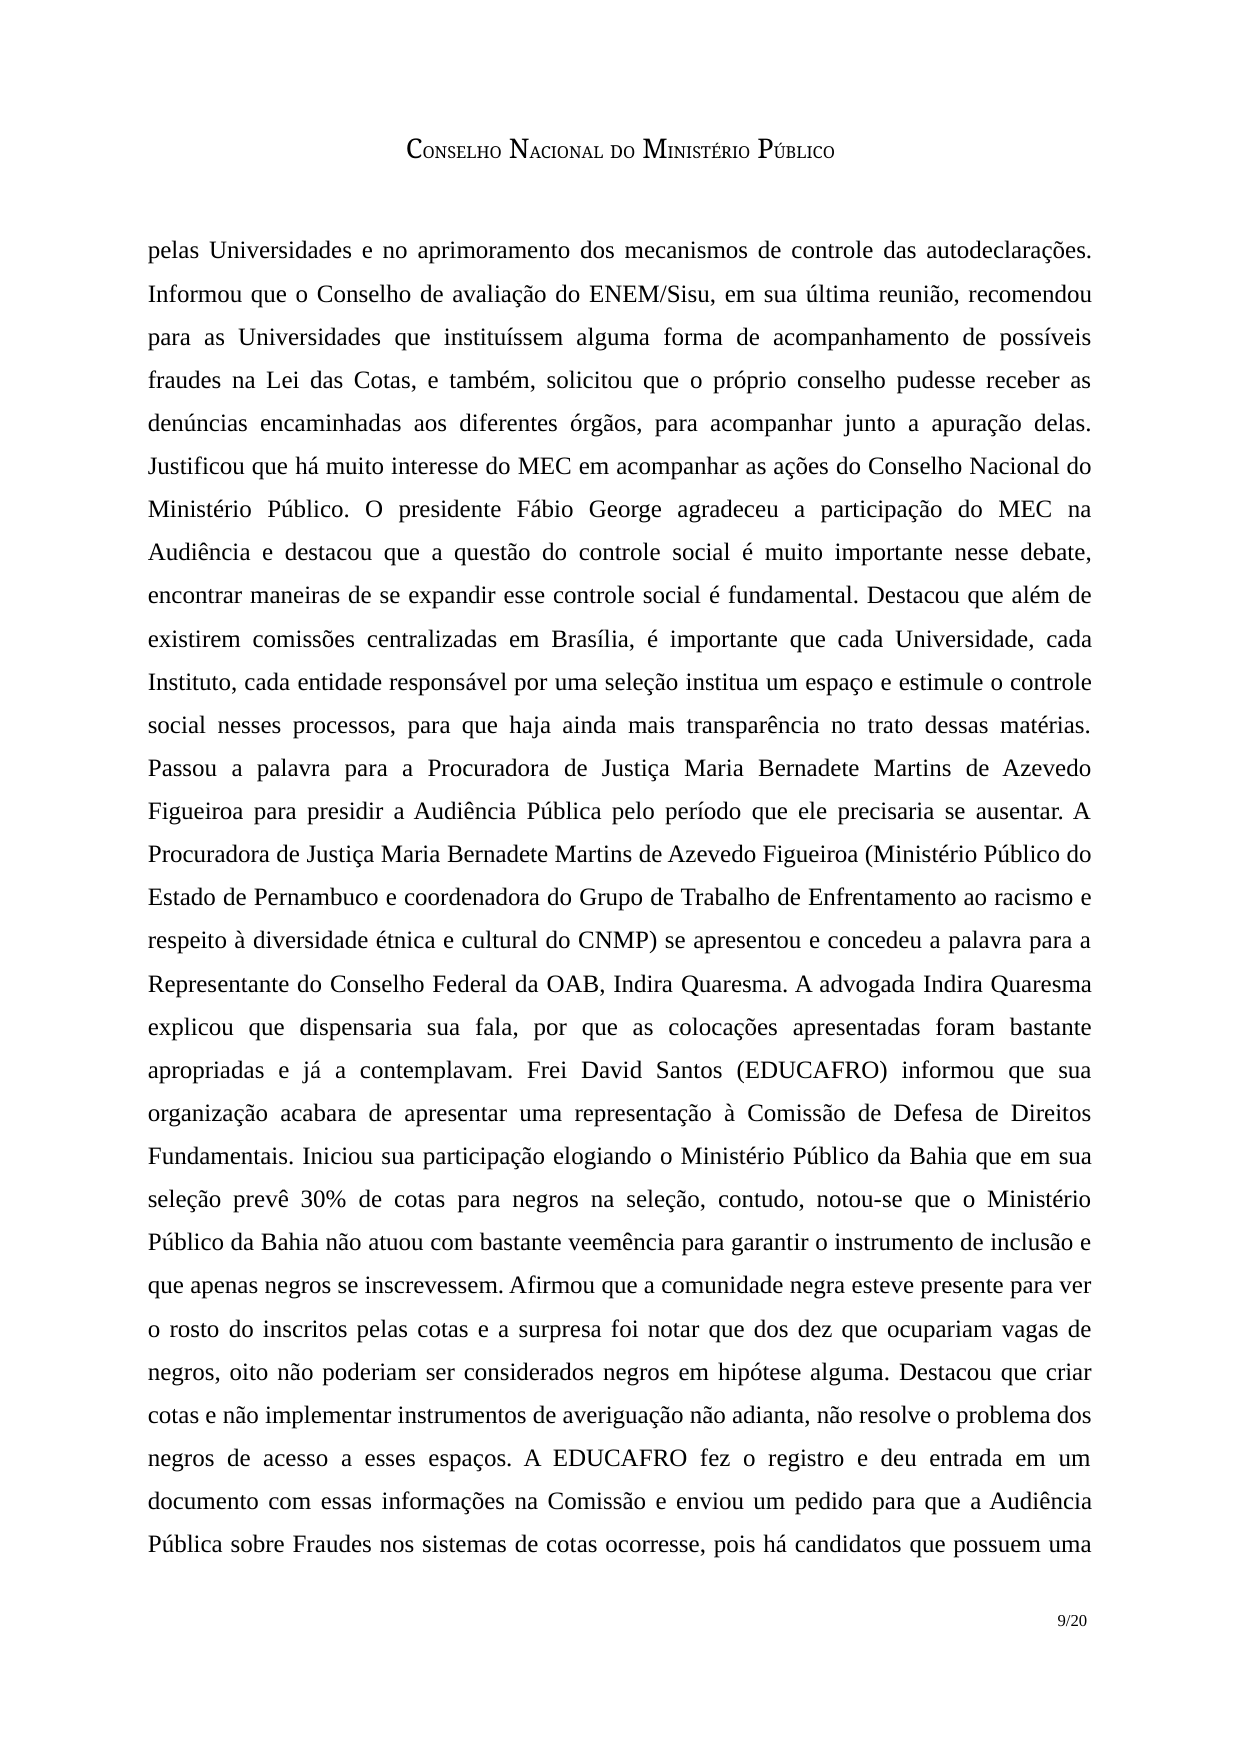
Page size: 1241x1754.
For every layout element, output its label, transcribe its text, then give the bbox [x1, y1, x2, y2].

text pelas Universidades e no aprimoramento dos mecanismos de controle das autodeclarações. Informou que o Conselho de avaliação do ENEM/Sisu, em sua última reunião, recomendou para as Universidades que instituíssem alguma forma de acompanhamento de possíveis fraudes na Lei das Cotas, e também, solicitou que o próprio conselho pudesse receber as denúncias encaminhadas aos diferentes órgãos, para acompanhar junto a apuração delas. Justificou que há muito interesse do MEC em acompanhar as ações do Conselho Nacional do Ministério Público. O presidente Fábio George agradeceu a participação do MEC na Audiência e destacou que a questão do controle social é muito importante nesse debate, encontrar maneiras de se expandir esse controle social é fundamental. Destacou que além de existirem comissões centralizadas em Brasília, é importante que cada Universidade, cada Instituto, cada entidade responsável por uma seleção institua um espaço e estimule o controle social nesses processos, para que haja ainda mais transparência no trato dessas matérias. Passou a palavra para a Procuradora de Justiça Maria Bernadete Martins de Azevedo Figueiroa para presidir a Audiência Pública pelo período que ele precisaria se ausentar. A Procuradora de Justiça Maria Bernadete Martins de Azevedo Figueiroa (Ministério Público do Estado de Pernambuco e coordenadora do Grupo de Trabalho de Enfrentamento ao racismo e respeito à diversidade étnica e cultural do CNMP) se apresentou e concedeu a palavra para a Representante do Conselho Federal da OAB, Indira Quaresma. A advogada Indira Quaresma explicou que dispensaria sua fala, por que as colocações apresentadas foram bastante apropriadas e já a contemplavam. Frei David Santos (EDUCAFRO) informou que sua organização acabara de apresentar uma representação à Comissão de Defesa de Direitos Fundamentais. Iniciou sua participação elogiando o Ministério Público da Bahia que em sua seleção prevê 30% de cotas para negros na seleção, contudo, notou-se que o Ministério Público da Bahia não atuou com bastante veemência para garantir o instrumento de inclusão e que apenas negros se inscrevessem. Afirmou que a comunidade negra esteve presente para ver o rosto do inscritos pelas cotas e a surpresa foi notar que dos dez que ocupariam vagas de negros, oito não poderiam ser considerados negros em hipótese alguma. Destacou que criar cotas e não implementar instrumentos de averiguação não adianta, não resolve o problema dos negros de acesso a esses espaços. A EDUCAFRO fez o registro e deu entrada em um documento com essas informações na Comissão e enviou um pedido para que a Audiência Pública sobre Fraudes nos sistemas de cotas ocorresse, pois há candidatos que possuem uma [148, 236, 1093, 1558]
